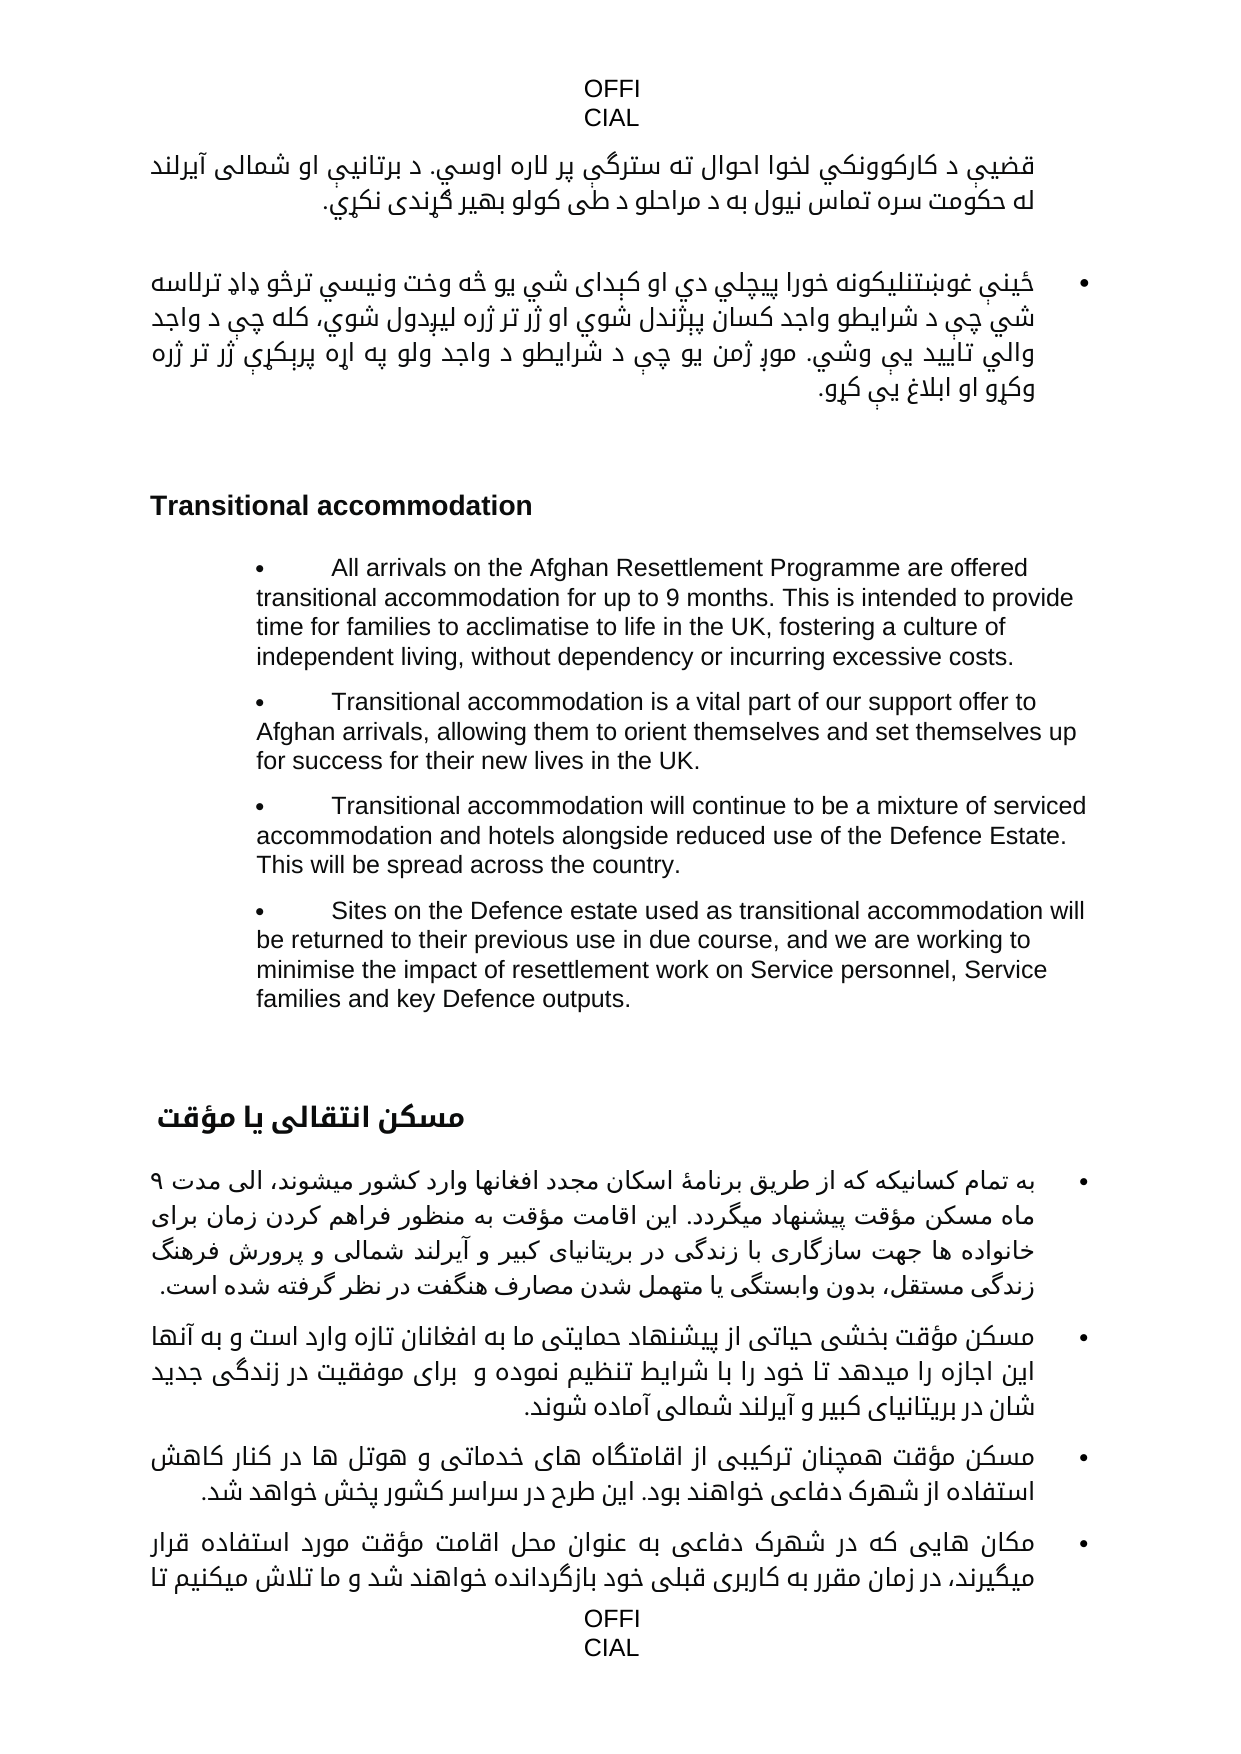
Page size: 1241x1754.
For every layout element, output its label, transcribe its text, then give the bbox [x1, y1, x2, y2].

list به تمام کسانیکه که از طریق برنامهٔ اسکان مجدد افغانها وارد کشور میشوند، الی مدت ۹ ماه مسکن مؤقت پیشنهاد میگردد. این اقامت مؤقت به منظور فراهم کردن زمان برای خانواده ‌ها جهت سازگاری با زندگی در بریتانیای کبیر و آیرلند شمالی و پرورش فرهنگ زندگی مستقل، بدون وابستگی یا متهمل شدن مصارف هنگفت در نظر گرفته شده است. [150, 1165, 1080, 1301]
list مکان‌ هایی که در شهرک دفاعی به عنوان محل اقامت مؤقت مورد استفاده قرار میگیرند، در زمان مقرر به کاربری قبلی خود بازگردانده خواهند شد و ما تلاش میکنیم تا تأثیر کار اسکان مجدد بر پرسونل نظامی، خانواده‌ های نظامیان و توانمندی‌ های کلیدی دفاعی را به حد اقل برسانیم. [150, 1527, 1080, 1593]
list Transitional accommodation will continue to be a mixture of serviced accommodation and hotels alongside reduced use of the Defence Estate. This will be spread across the country. [256, 791, 1090, 879]
list Transitional accommodation is a vital part of our support offer to Afghan arrivals, allowing them to orient themselves and set themselves up for success for their new lives in the UK. [256, 687, 1090, 775]
list د دې طرحې تر تړلو وړاندې به ترلاسه شوي ټول د ARAP غوښتنلیکونه طی مراحل کړای شي، خو تر دې وروسته به هیڅ نوي اصلي غوښتنلیکونه ونه منل شي. هغه کسان چې د شرایطو واجد وگڼل شي، د کورنۍ نژدې غړي یې، لکه د دوی مېړهٔ/ ښځه او تر ۱۸ کلونو کم عمر لرونکي ماشومان به په اتوماتيک ډول د ځای په ځای کېدو لپاره په پام کې ونیول شي. دوی به د ARAP د وړاندیز تر منلو وروسته ۳۰ ورځې فرصت ولري، تر څو د کورنۍ د اضافي غړيو لپاره سترې برتانیې او شمالي ایرلند ته د لېږدولو لپاره غوښتنلیک ورکړي. هغو کسانو چې لا له وړاندې په سترې برتانیې او شمالي آیرلند کې د بیامېشتېدو غوښتنلیکونه وړاندې کړي وي، اړ ندي چې کوم کار وکړي او باید د خپلې قضیې د کارکوونکي لخوا احوال ته سترگې پر لاره اوسي. د برتانیې او شمالی آیرلند له حکومت سره تماس نیول به د مراحلو د طی کولو بهیر ګړندی نکړي. [150, 150, 1080, 216]
list مسکن مؤقت بخشی حیاتی از پیشنهاد حمایتی ما به افغانان تازه وارد است و به آنها این اجازه را میدهد تا خود را با شرایط تنظیم نموده و برای موفقیت در زندگی جدید شان در بریتانیای کبیر و آیرلند شمالی آماده شوند. [150, 1321, 1080, 1421]
list مسکن مؤقت همچنان ترکیبی از اقامتگاه‌ های خدماتی و هوتل ها در کنار کاهش استفاده از شهرک دفاعی خواهند بود. این طرح در سراسر کشور پخش خواهد شد. [150, 1442, 1080, 1507]
list All arrivals on the Afghan Resettlement Programme are offered transitional accommodation for up to 9 months. This is intended to provide time for families to acclimatise to life in the UK, fostering a culture of independent living, without dependency or incurring excessive costs. [256, 553, 1090, 671]
subtitle مسکن انتقالی یا مؤقت [150, 1100, 1090, 1134]
list Sites on the Defence estate used as transitional accommodation will be returned to their previous use in due course, and we are working to minimise the impact of resettlement work on Service personnel, Service families and key Defence outputs. [256, 896, 1090, 1013]
list ځینې غوښتنلیکونه خورا پیچلي دي او کېدای شي یو څه وخت ونیسي ترڅو ډاډ ترلاسه شي چې د شرایطو واجد کسان پېژندل شوي او ژر تر ژره لیږدول شوي، کله چې د واجد والي تایید یې وشي. موږ ژمن یو چې د شرایطو د واجد ولو په اړه پرېکړې ژر تر ژره وکړو او ابلاغ یې کړو. [150, 267, 1080, 403]
subtitle Transitional accommodation [150, 489, 1090, 522]
